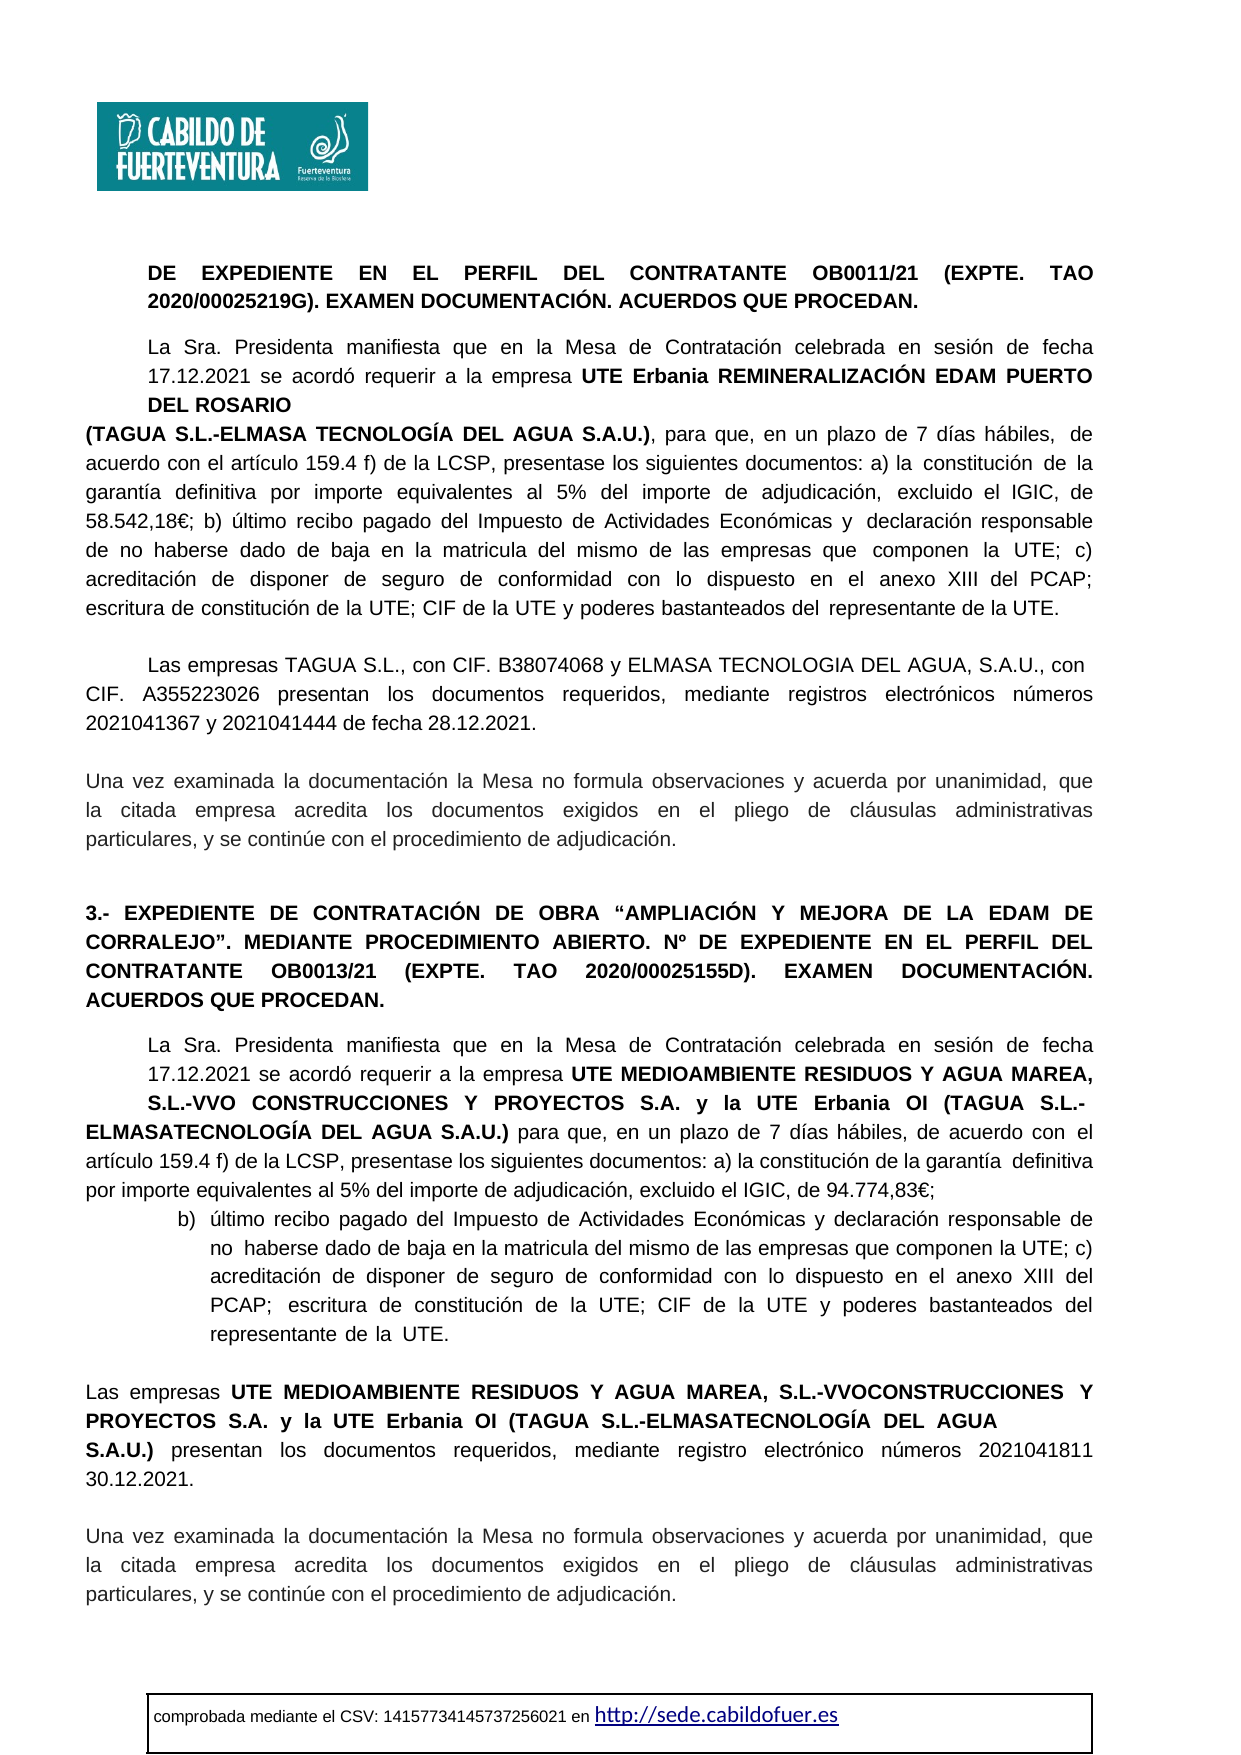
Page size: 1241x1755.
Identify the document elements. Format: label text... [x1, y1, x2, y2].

text DE EXPEDIENTE EN EL PERFIL DEL CONTRATANTE OB0011/21 (EXPTE. TAO 2020/00025219G). EXAMEN DOCUMENTACIÓN. ACUERDOS QUE PROCEDAN. [147, 260, 1093, 313]
list último recibo pagado del Impuesto de Actividades Económicas y declaración responsable de no haberse dado de baja en la matricula del mismo de las empresas que componen la UTE; c) acreditación de disponer de seguro de conformidad con lo dispuesto en el anexo XIII del PCAP; escritura de constitución de la UTE; CIF de la UTE y poderes bastanteados del representante de la UTE. [177, 1207, 1093, 1346]
text Las empresas TAGUA S.L., con CIF. B38074068 y ELMASA TECNOLOGIA DEL AGUA, S.A.U., con [147, 653, 1107, 677]
text La Sra. Presidenta manifiesta que en la Mesa de Contratación celebrada en sesión de fecha 17.12.2021 se acordó requerir a la empresa UTE Erbania REMINERALIZACIÓN EDAM PUERTO DEL ROSARIO [147, 335, 1093, 417]
subtitle 3.- EXPEDIENTE DE CONTRATACIÓN DE OBRA “AMPLIACIÓN Y MEJORA DE LA EDAM DE CORRALEJO”. MEDIANTE PROCEDIMIENTO ABIERTO. Nº DE EXPEDIENTE EN EL PERFIL DEL CONTRATANTE OB0013/21 (EXPTE. TAO 2020/00025155D). EXAMEN DOCUMENTACIÓN. ACUERDOS QUE PROCEDAN. [85, 901, 1093, 1011]
text S.A.U.) presentan los documentos requeridos, mediante registro electrónico números 2021041811 30.12.2021. [85, 1438, 1093, 1491]
text La Sra. Presidenta manifiesta que en la Mesa de Contratación celebrada en sesión de fecha 17.12.2021 se acordó requerir a la empresa UTE MEDIOAMBIENTE RESIDUOS Y AGUA MAREA, S.L.-VVO CONSTRUCCIONES Y PROYECTOS S.A. y la UTE Erbania OI (TAGUA S.L.- [147, 1033, 1093, 1115]
text Una vez examinada la documentación la Mesa no formula observaciones y acuerda por unanimidad, que la citada empresa acredita los documentos exigidos en el pliego de cláusulas administrativas particulares, y se continúe con el procedimiento de adjudicación. [85, 768, 1093, 850]
text (TAGUA S.L.-ELMASA TECNOLOGÍA DEL AGUA S.A.U.), para que, en un plazo de 7 días hábiles, de acuerdo con el artículo 159.4 f) de la LCSP, presentase los siguientes documentos: a) la constitución de la garantía definitiva por importe equivalentes al 5% del importe de adjudicación, excluido el IGIC, de 58.542,18€; b) último recibo pagado del Impuesto de Actividades Económicas y declaración responsable de no haberse dado de baja en la matricula del mismo de las empresas que componen la UTE; c) acreditación de disponer de seguro de conformidad con lo dispuesto en el anexo XIII del PCAP; escritura de constitución de la UTE; CIF de la UTE y poderes bastanteados del representante de la UTE. [85, 422, 1093, 619]
text Una vez examinada la documentación la Mesa no formula observaciones y acuerda por unanimidad, que la citada empresa acredita los documentos exigidos en el pliego de cláusulas administrativas particulares, y se continúe con el procedimiento de adjudicación. [85, 1524, 1093, 1606]
subtitle Las empresas UTE MEDIOAMBIENTE RESIDUOS Y AGUA MAREA, S.L.-VVOCONSTRUCCIONES Y PROYECTOS S.A. y la UTE Erbania OI (TAGUA S.L.-ELMASATECNOLOGÍA DEL AGUA [85, 1380, 1093, 1433]
text CIF. A355223026 presentan los documentos requeridos, mediante registros electrónicos números 2021041367 y 2021041444 de fecha 28.12.2021. [85, 682, 1093, 735]
text ELMASATECNOLOGÍA DEL AGUA S.A.U.) para que, en un plazo de 7 días hábiles, de acuerdo con el artículo 159.4 f) de la LCSP, presentase los siguientes documentos: a) la constitución de la garantía definitiva por importe equivalentes al 5% del importe de adjudicación, excluido el IGIC, de 94.774,83€; [85, 1120, 1093, 1202]
